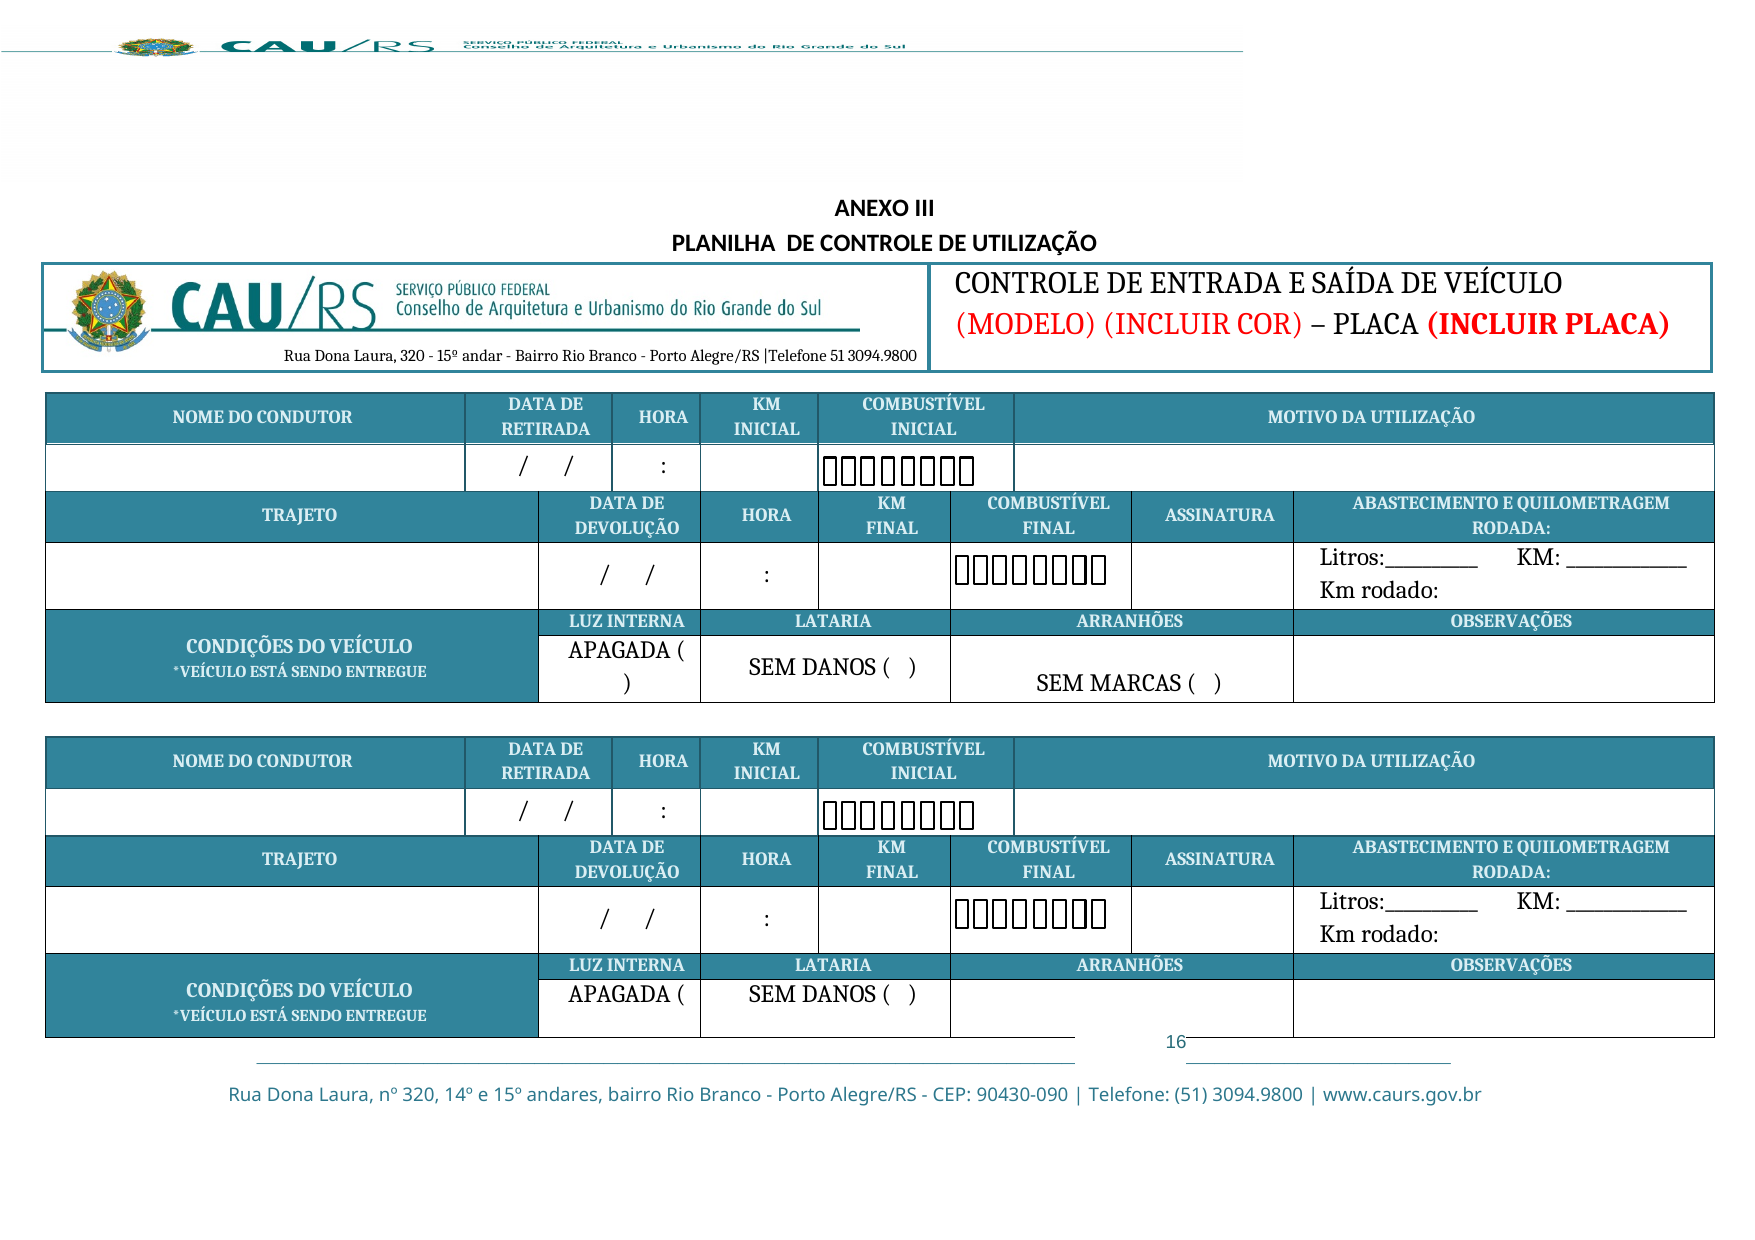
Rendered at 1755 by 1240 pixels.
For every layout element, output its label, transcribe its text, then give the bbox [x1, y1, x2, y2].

table_cell SEM DANOS ( ) [701, 980, 950, 1037]
table_cell [951, 887, 1131, 953]
table_cell [46, 887, 538, 953]
table_cell [951, 543, 1131, 609]
table_cell CONDIÇÕES DO VEÍCULO *VEÍCULO ESTÁ SENDO ENTREGUE [46, 610, 538, 702]
table_cell [701, 789, 817, 835]
table_cell TRAJETO [46, 837, 538, 886]
table_header MOTIVO DA UTILIZAÇÃO [1015, 738, 1713, 788]
table_header KM INICIAL [701, 738, 817, 788]
table_cell DATA DE DEVOLUÇÃO [539, 837, 700, 886]
table_cell [819, 887, 950, 953]
table_cell [951, 980, 1293, 1037]
table_cell APAGADA ( [539, 980, 700, 1037]
text PLANILHA DE CONTROLE DE UTILIZAÇÃO [177, 227, 1592, 257]
table_cell [1132, 887, 1293, 953]
table_cell KM FINAL [819, 837, 950, 886]
table_cell / / [466, 445, 611, 491]
table_header MOTIVO DA UTILIZAÇÃO [1015, 394, 1713, 443]
table_cell [1015, 445, 1714, 491]
table_header NOME DO CONDUTOR [47, 738, 464, 788]
table_cell : [613, 789, 700, 835]
table_cell [819, 789, 1013, 835]
table_cell [701, 445, 817, 491]
table_cell DATA DE DEVOLUÇÃO [539, 492, 700, 542]
table_cell LATARIA [701, 610, 950, 635]
table_header COMBUSTÍVEL INICIAL [819, 394, 1013, 443]
table_cell [46, 789, 464, 835]
table_cell HORA [701, 837, 818, 886]
table_cell ARRANHÕES [951, 954, 1293, 979]
table_cell KM FINAL [819, 492, 950, 542]
table_cell TRAJETO [46, 492, 538, 542]
table_cell [819, 543, 950, 609]
table_cell ASSINATURA [1132, 837, 1293, 886]
table_cell / / [466, 789, 611, 835]
table_cell LUZ INTERNA [539, 610, 700, 635]
table_cell [1294, 980, 1714, 1037]
table_cell / / [539, 543, 700, 609]
table_cell ARRANHÕES [951, 610, 1293, 635]
table_cell COMBUSTÍVEL FINAL [951, 837, 1131, 886]
table_header NOME DO CONDUTOR [47, 394, 464, 443]
table_header COMBUSTÍVEL INICIAL [819, 738, 1013, 788]
table_cell ABASTECIMENTO E QUILOMETRAGEM RODADA: [1294, 837, 1714, 886]
table_cell / / [539, 887, 700, 953]
table_header CONTROLE DE ENTRADA E SAÍDA DE VEÍCULO (MODELO) (INCLUIR COR) – PLACA (INCLUIR PLACA) [931, 265, 1710, 369]
table_cell : [613, 445, 700, 491]
table_cell ABASTECIMENTO E QUILOMETRAGEM RODADA: [1294, 492, 1714, 542]
table_cell COMBUSTÍVEL FINAL [951, 492, 1131, 542]
table_cell : [701, 543, 818, 609]
table_cell [1015, 789, 1714, 835]
table_cell OBSERVAÇÕES [1294, 954, 1714, 979]
table_cell CONDIÇÕES DO VEÍCULO *VEÍCULO ESTÁ SENDO ENTREGUE [46, 954, 538, 1037]
table_cell ASSINATURA [1132, 492, 1293, 542]
table_cell APAGADA ( ) [539, 636, 700, 702]
table_cell [1294, 636, 1714, 702]
table_cell Litros:__________ KM: _____________ Km rodado: [1294, 887, 1714, 953]
table_header HORA [613, 738, 699, 788]
table_cell SEM MARCAS ( ) [951, 636, 1293, 702]
table_header DATA DE RETIRADA [466, 738, 611, 788]
table_header HORA [613, 394, 699, 443]
table_cell LATARIA [701, 954, 950, 979]
table_cell OBSERVAÇÕES [1294, 610, 1714, 635]
table_cell HORA [701, 492, 818, 542]
table_cell SEM DANOS ( ) [701, 636, 950, 702]
table_header KM INICIAL [701, 394, 817, 443]
table_cell [46, 445, 464, 491]
table_cell : [701, 887, 818, 953]
text ANEXO III [177, 192, 1592, 222]
table_cell LUZ INTERNA [539, 954, 700, 979]
table_header DATA DE RETIRADA [466, 394, 611, 443]
table_cell [1132, 543, 1293, 609]
table_header Rua Dona Laura, 320 - 15º andar - Bairro Rio Branco - Porto Alegre/RS |Telefone 51 3094.9800 [860, 265, 927, 369]
table_cell [819, 445, 1013, 491]
table_cell Litros:__________ KM: _____________ Km rodado: [1294, 543, 1714, 609]
table_cell [46, 543, 538, 609]
